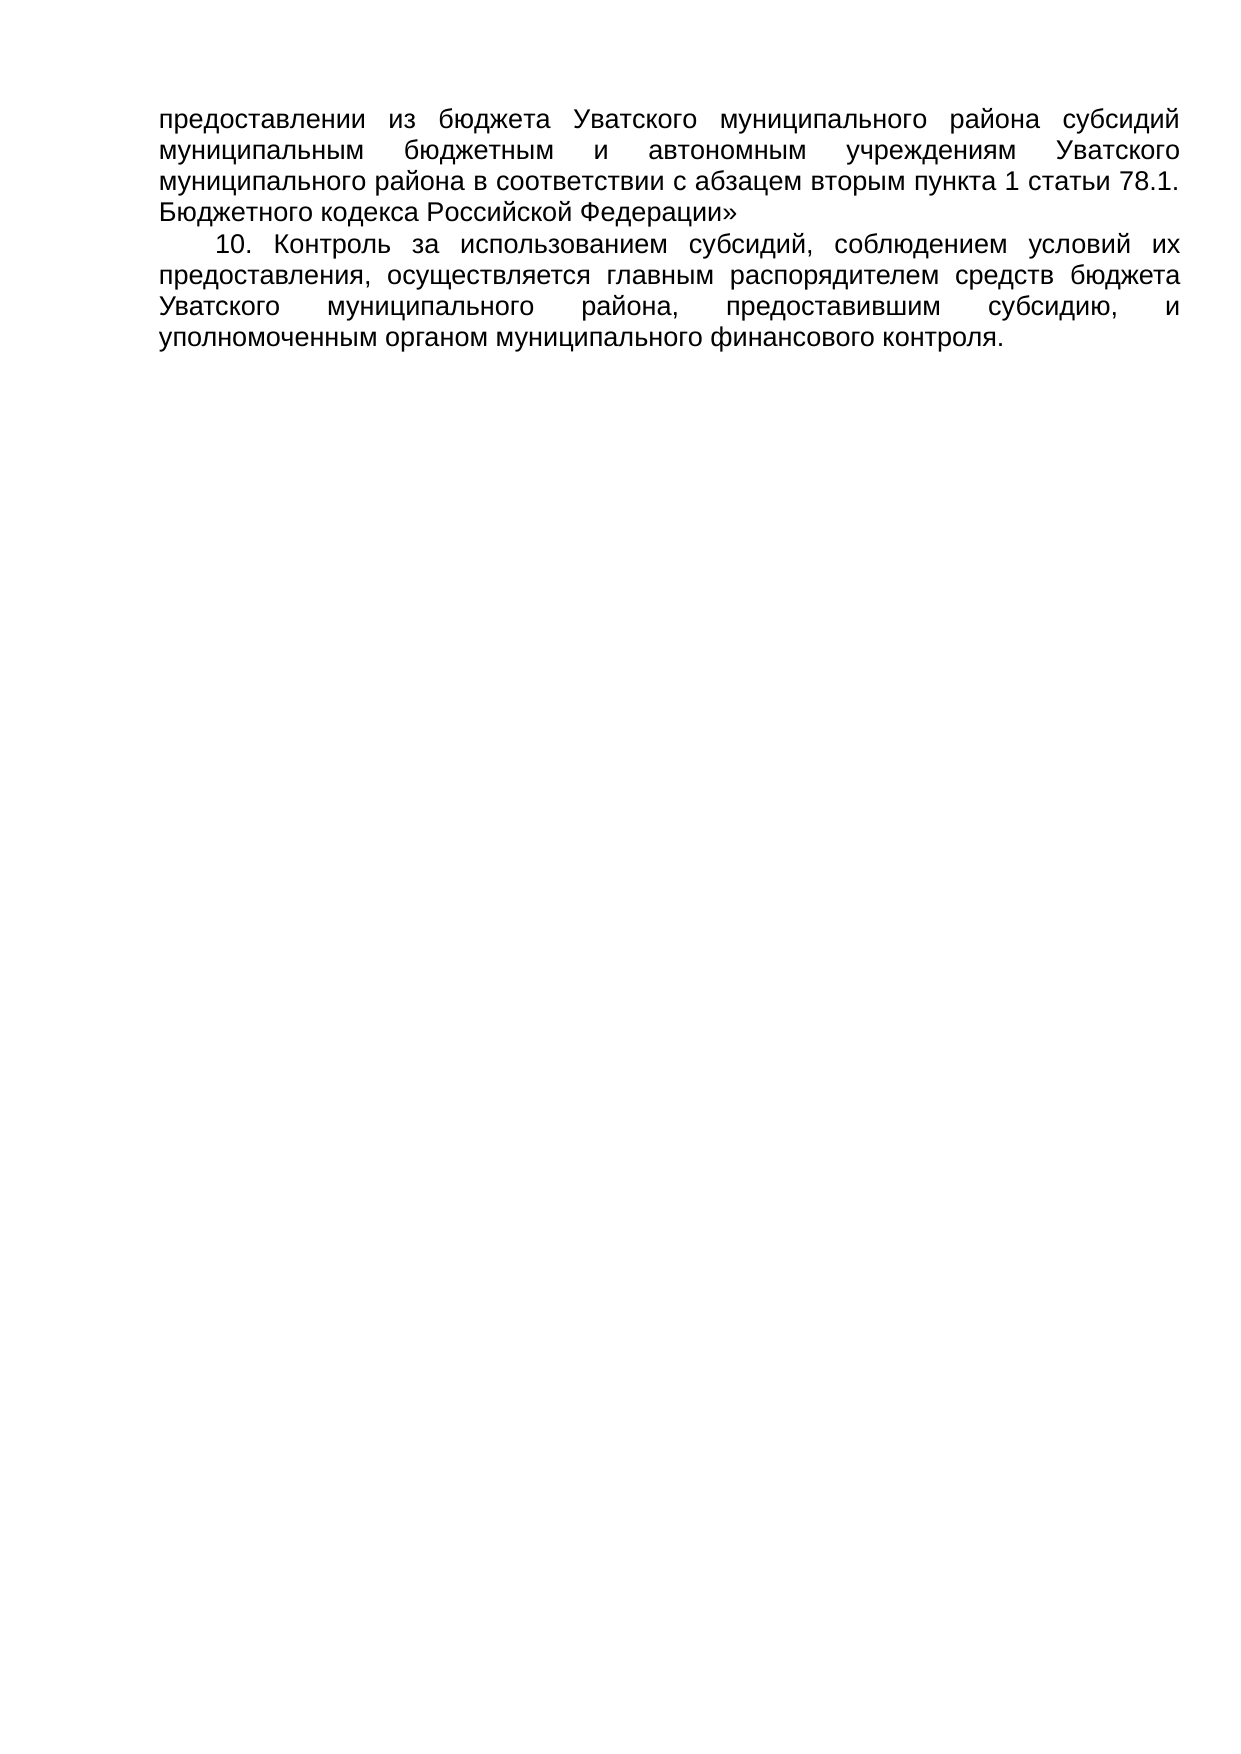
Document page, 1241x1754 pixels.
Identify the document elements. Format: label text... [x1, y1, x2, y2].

subtitle предоставлении из бюджета Уватского муниципального района субсидий муниципальным бюджетным и автономным учреждениям Уватского муниципального района в соответствии с абзацем вторым пункта 1 статьи 78.1. Бюджетного кодекса Российской Федерации» [159, 103, 1181, 228]
text 10. Контроль за использованием субсидий, соблюдением условий их предоставления, осуществляется главным распорядителем средств бюджета Уватского муниципального района, предоставившим субсидию, и уполномоченным органом муниципального финансового контроля. [159, 228, 1181, 353]
